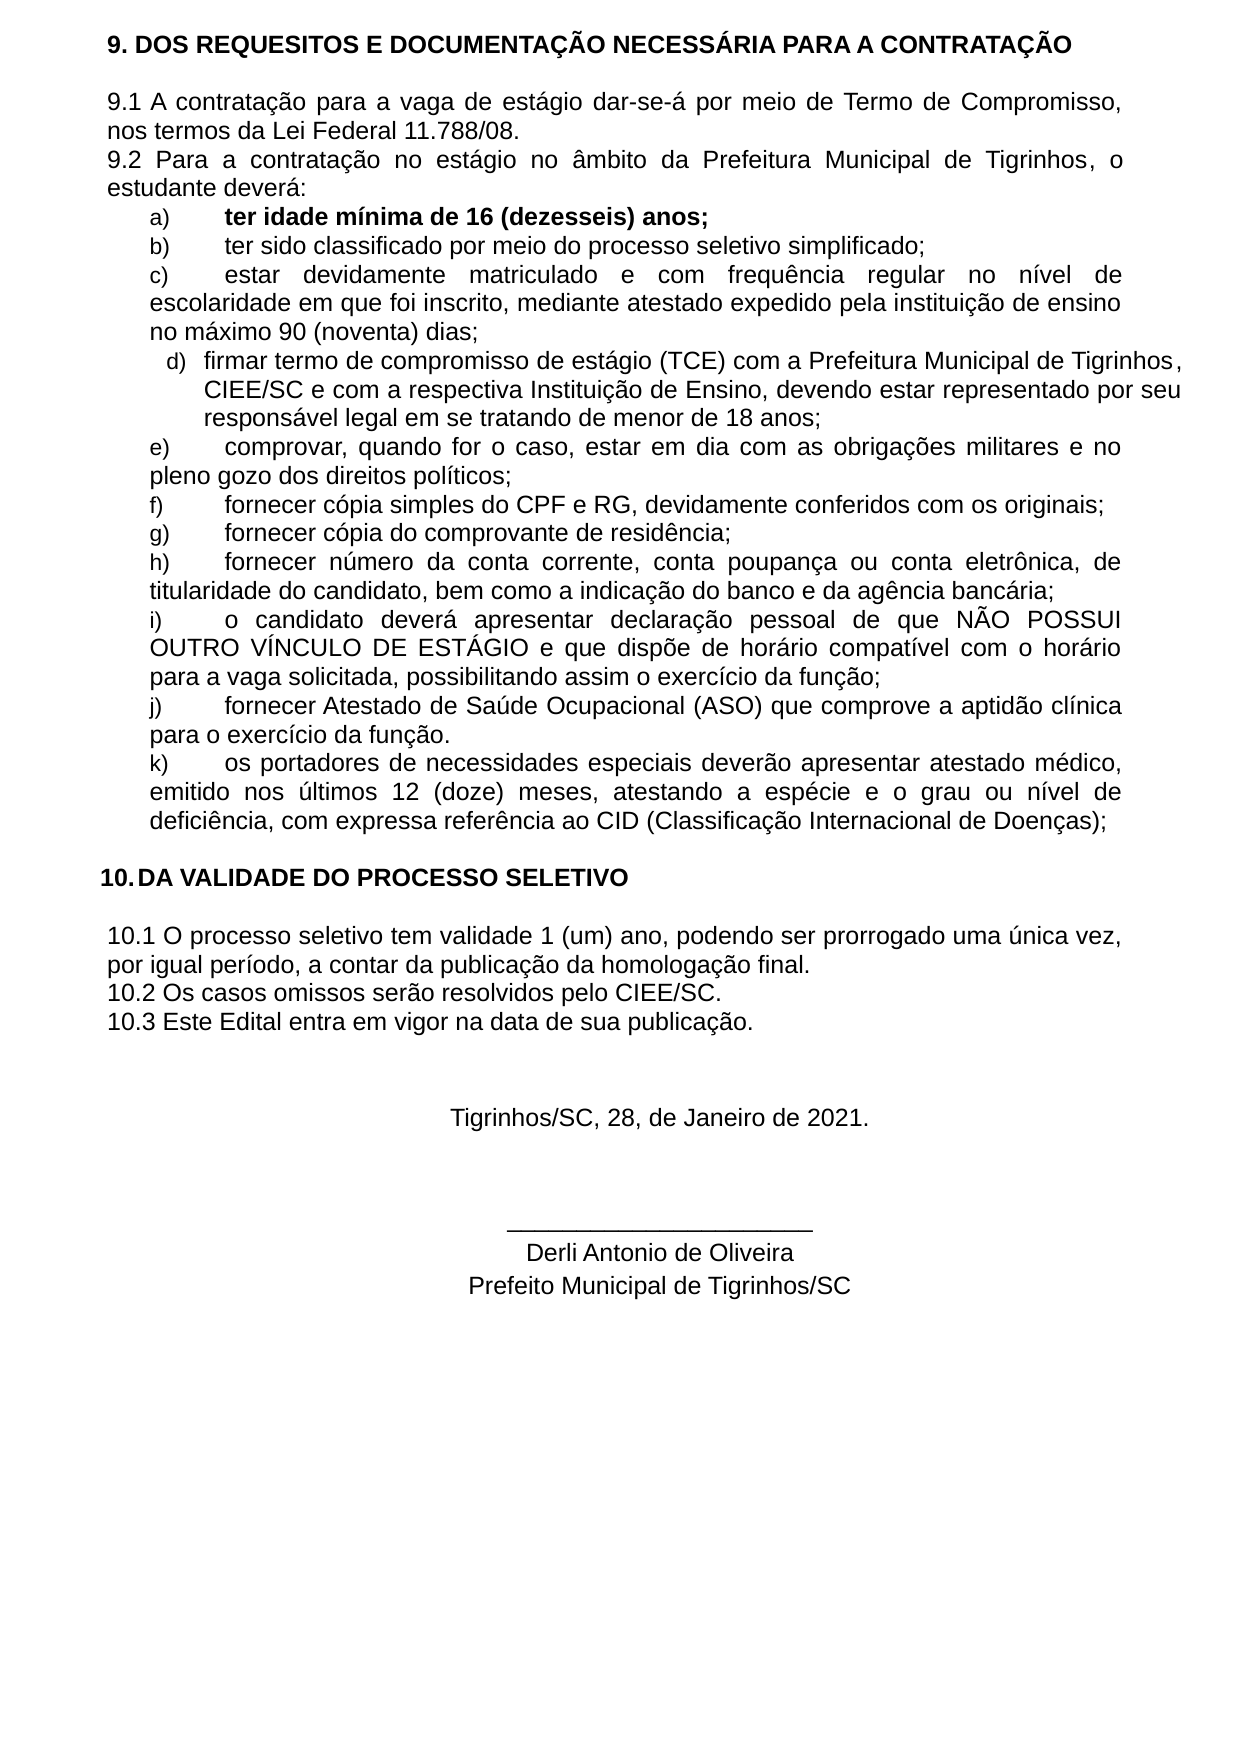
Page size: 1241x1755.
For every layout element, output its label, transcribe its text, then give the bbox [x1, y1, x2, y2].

list comprovar, quando for o caso, estar em dia com as obrigações militares e no pleno gozo dos direitos políticos; [149, 432, 1123, 489]
list o candidato deverá apresentar declaração pessoal de que NÃO POSSUI OUTRO VÍNCULO DE ESTÁGIO e que dispõe de horário compatível com o horário para a vaga solicitada, possibilitando assim o exercício da função; [149, 604, 1123, 691]
text Derli Antonio de Oliveira [137, 1238, 1182, 1266]
list firmar termo de compromisso de estágio (TCE) com a Prefeitura Municipal de Tigrinhos, CIEE/SC e com a respectiva Instituição de Ensino, devendo estar representado por seu responsável legal em se tratando de menor de 18 anos; [166, 346, 1182, 432]
text 9. DOS REQUESITOS E DOCUMENTAÇÃO NECESSÁRIA PARA A CONTRATAÇÃO [107, 29, 1168, 58]
text ______________________ [137, 1204, 1182, 1233]
text 10.1 O processo seletivo tem validade 1 (um) ano, podendo ser prorrogado uma única vez, por igual período, a contar da publicação da homologação final. [107, 921, 1123, 978]
list fornecer Atestado de Saúde Ocupacional (ASO) que comprove a aptidão clínica para o exercício da função. [149, 691, 1123, 748]
list fornecer cópia simples do CPF e RG, devidamente conferidos com os originais; [149, 489, 1123, 518]
text Prefeito Municipal de Tigrinhos/SC [137, 1271, 1182, 1300]
list DA VALIDADE DO PROCESSO SELETIVO [100, 863, 1182, 892]
text 9.2 Para a contratação no estágio no âmbito da Prefeitura Municipal de Tigrinhos, o estudante deverá: [107, 144, 1123, 202]
list fornecer cópia do comprovante de residência; [149, 518, 1123, 547]
text Tigrinhos/SC, 28, de Janeiro de 2021. [137, 1103, 1182, 1132]
text 10.2 Os casos omissos serão resolvidos pelo CIEE/SC. [107, 978, 1123, 1007]
text 9.1 A contratação para a vaga de estágio dar-se-á por meio de Termo de Compromisso, nos termos da Lei Federal 11.788/08. [107, 87, 1123, 144]
list ter idade mínima de 16 (dezesseis) anos; [149, 202, 1123, 231]
list fornecer número da conta corrente, conta poupança ou conta eletrônica, de titularidade do candidato, bem como a indicação do banco e da agência bancária; [149, 547, 1123, 604]
text 10.3 Este Edital entra em vigor na data de sua publicação. [107, 1007, 1123, 1036]
list os portadores de necessidades especiais deverão apresentar atestado médico, emitido nos últimos 12 (doze) meses, atestando a espécie e o grau ou nível de deficiência, com expressa referência ao CID (Classificação Internacional de Doenças); [149, 748, 1123, 834]
list ter sido classificado por meio do processo seletivo simplificado; [149, 231, 1123, 259]
list estar devidamente matriculado e com frequência regular no nível de escolaridade em que foi inscrito, mediante atestado expedido pela instituição de ensino no máximo 90 (noventa) dias; [149, 259, 1123, 346]
